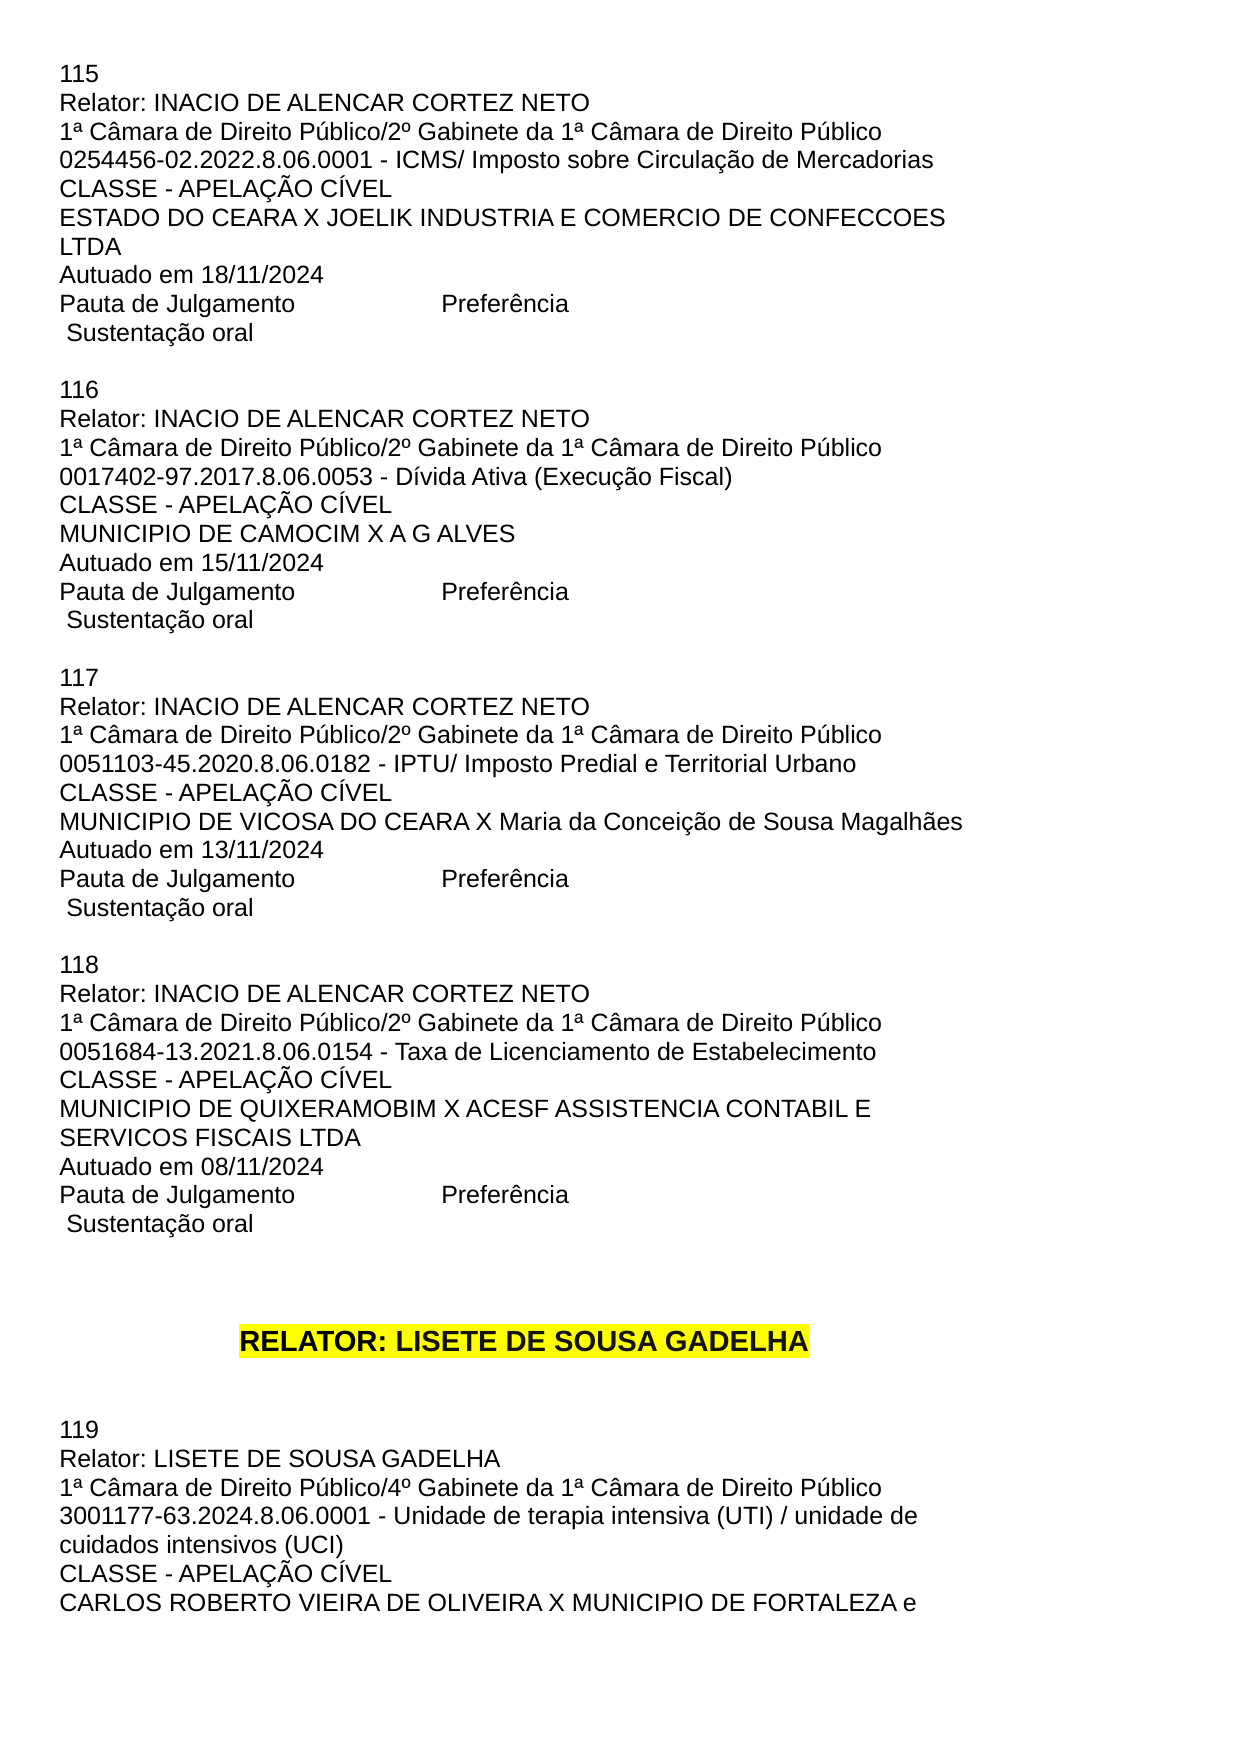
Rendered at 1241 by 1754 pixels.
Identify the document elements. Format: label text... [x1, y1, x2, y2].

text Sustentação oral [59, 893, 989, 922]
text 3001177-63.2024.8.06.0001 - Unidade de terapia intensiva (UTI) / unidade de cuidados intensivos (UCI) [59, 1501, 989, 1559]
text 118 [59, 950, 989, 979]
text Relator: INACIO DE ALENCAR CORTEZ NETO [59, 692, 989, 720]
text Relator: INACIO DE ALENCAR CORTEZ NETO [59, 404, 989, 433]
text Pauta de Julgamento Preferência [59, 1180, 989, 1209]
text 119 [59, 1415, 989, 1444]
text CLASSE - APELAÇÃO CÍVEL [59, 490, 989, 519]
text 1ª Câmara de Direito Público/2º Gabinete da 1ª Câmara de Direito Público [59, 117, 989, 145]
text 0051684-13.2021.8.06.0154 - Taxa de Licenciamento de Estabelecimento [59, 1037, 989, 1065]
text MUNICIPIO DE QUIXERAMOBIM X ACESF ASSISTENCIA CONTABIL E SERVICOS FISCAIS LTDA [59, 1094, 989, 1152]
text Pauta de Julgamento Preferência [59, 289, 989, 318]
text CLASSE - APELAÇÃO CÍVEL [59, 1065, 989, 1094]
text 0051103-45.2020.8.06.0182 - IPTU/ Imposto Predial e Territorial Urbano [59, 749, 989, 778]
text 116 [59, 375, 989, 404]
text Sustentação oral [59, 318, 989, 347]
text 0017402-97.2017.8.06.0053 - Dívida Ativa (Execução Fiscal) [59, 462, 989, 490]
text 115 [59, 59, 989, 88]
text 1ª Câmara de Direito Público/2º Gabinete da 1ª Câmara de Direito Público [59, 433, 989, 462]
text 1ª Câmara de Direito Público/2º Gabinete da 1ª Câmara de Direito Público [59, 1008, 989, 1037]
text CARLOS ROBERTO VIEIRA DE OLIVEIRA X MUNICIPIO DE FORTALEZA e [59, 1588, 989, 1616]
text CLASSE - APELAÇÃO CÍVEL [59, 174, 989, 203]
text ESTADO DO CEARA X JOELIK INDUSTRIA E COMERCIO DE CONFECCOES LTDA [59, 203, 989, 260]
text Pauta de Julgamento Preferência [59, 864, 989, 893]
text 1ª Câmara de Direito Público/4º Gabinete da 1ª Câmara de Direito Público [59, 1473, 989, 1501]
text MUNICIPIO DE VICOSA DO CEARA X Maria da Conceição de Sousa Magalhães [59, 807, 989, 835]
text Relator: INACIO DE ALENCAR CORTEZ NETO [59, 979, 989, 1008]
text Autuado em 08/11/2024 [59, 1152, 989, 1180]
text CLASSE - APELAÇÃO CÍVEL [59, 1559, 989, 1588]
text RELATOR: LISETE DE SOUSA GADELHA [59, 1324, 989, 1358]
text Pauta de Julgamento Preferência [59, 577, 989, 605]
text Sustentação oral [59, 605, 989, 634]
text 1ª Câmara de Direito Público/2º Gabinete da 1ª Câmara de Direito Público [59, 720, 989, 749]
text 0254456-02.2022.8.06.0001 - ICMS/ Imposto sobre Circulação de Mercadorias [59, 145, 989, 174]
text MUNICIPIO DE CAMOCIM X A G ALVES [59, 519, 989, 548]
text Autuado em 15/11/2024 [59, 548, 989, 577]
text Autuado em 18/11/2024 [59, 260, 989, 289]
text 117 [59, 663, 989, 692]
text Autuado em 13/11/2024 [59, 835, 989, 864]
text CLASSE - APELAÇÃO CÍVEL [59, 778, 989, 807]
text Sustentação oral [59, 1209, 989, 1238]
text Relator: INACIO DE ALENCAR CORTEZ NETO [59, 88, 989, 117]
text Relator: LISETE DE SOUSA GADELHA [59, 1444, 989, 1473]
